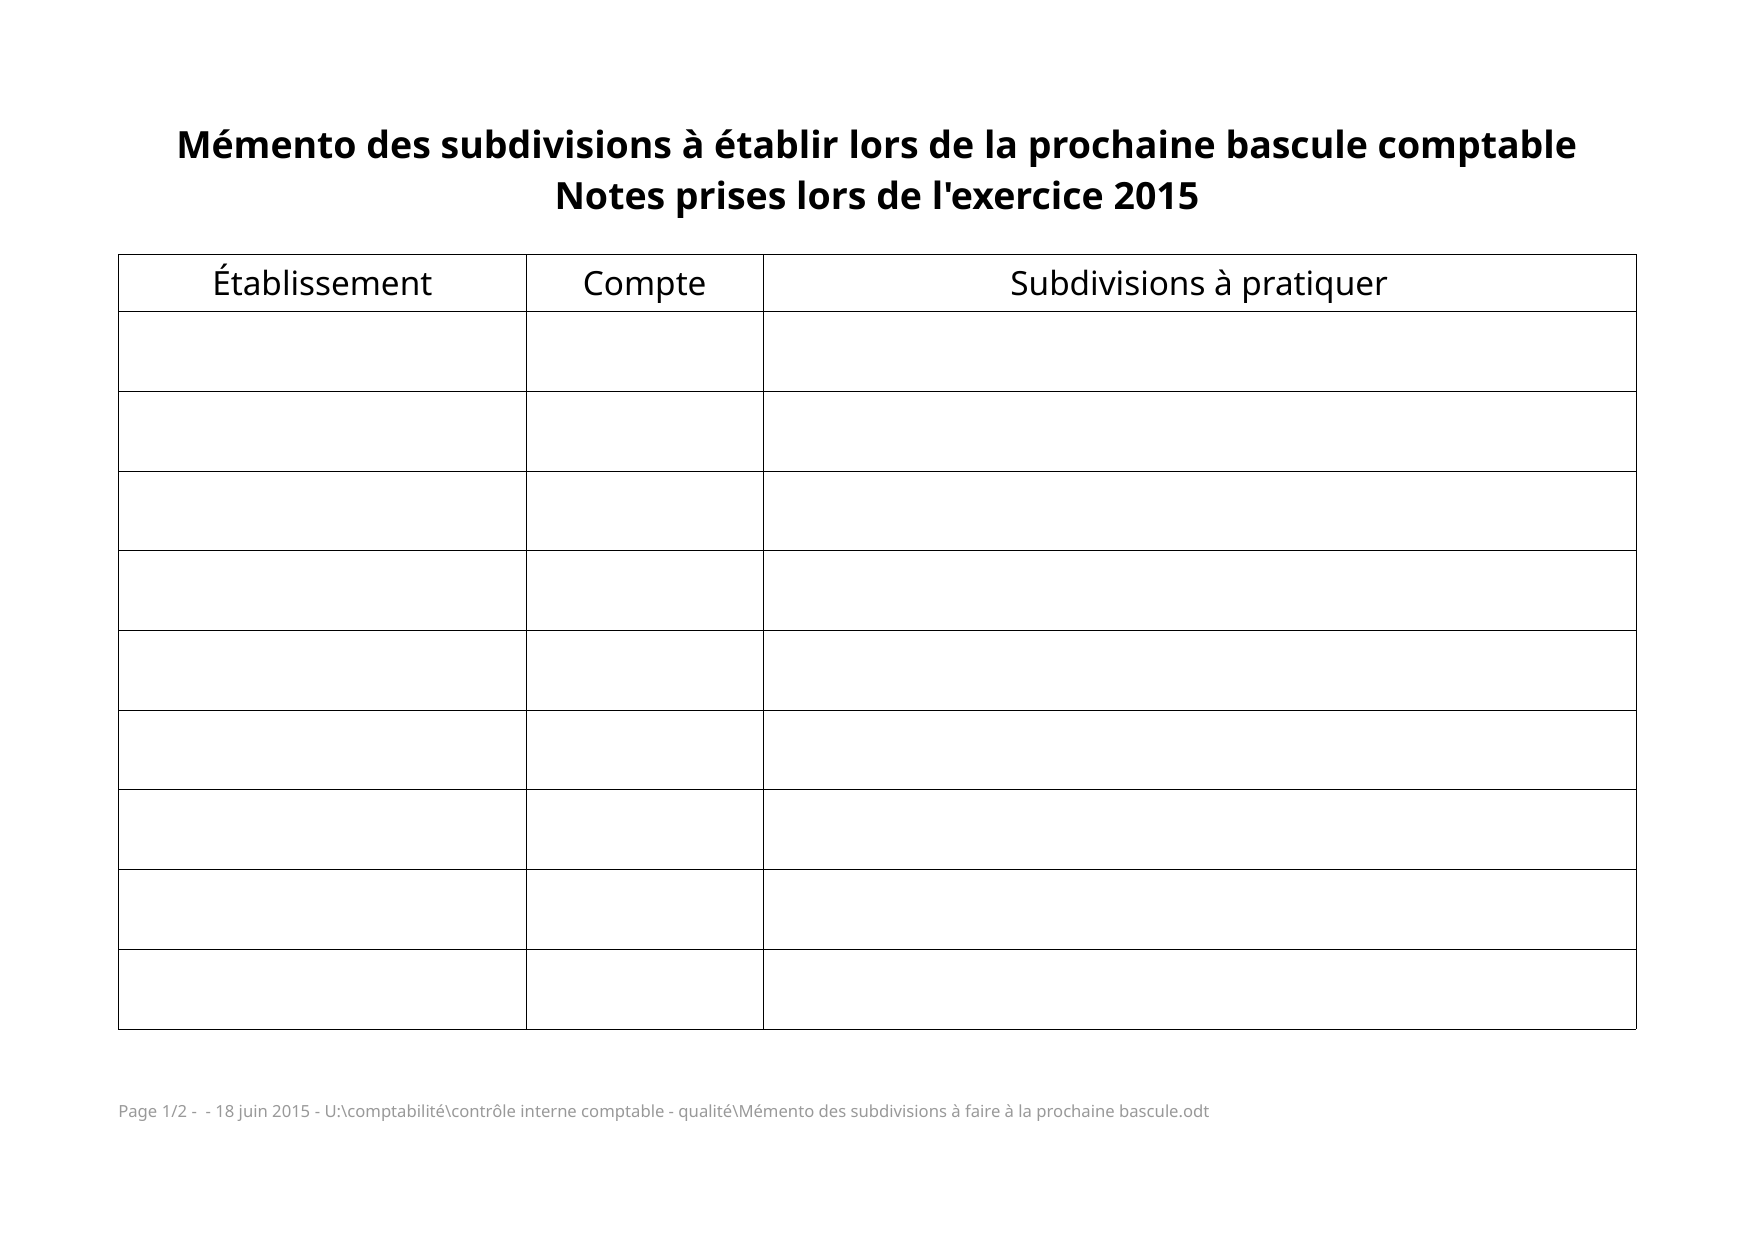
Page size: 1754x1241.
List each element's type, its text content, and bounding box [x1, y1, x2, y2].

table_cell [764, 392, 1636, 471]
table_cell [764, 711, 1636, 789]
table_cell [119, 950, 526, 1028]
table_cell [527, 870, 763, 949]
table_cell [119, 711, 526, 789]
table_header Établissement [119, 255, 526, 311]
table_cell [764, 870, 1636, 949]
text Notes prises lors de l'exercice 2015 [118, 169, 1636, 220]
table_cell [119, 312, 526, 391]
table_cell [119, 472, 526, 550]
table_cell [764, 312, 1636, 391]
table_cell [527, 312, 763, 391]
table_cell [119, 631, 526, 710]
table_header Subdivisions à pratiquer [764, 255, 1636, 311]
table_cell [527, 711, 763, 789]
table_cell [119, 551, 526, 630]
table_cell [764, 950, 1636, 1028]
table_header Compte [527, 255, 763, 311]
table_cell [764, 631, 1636, 710]
table_cell [764, 551, 1636, 630]
table_cell [119, 790, 526, 869]
table_cell [527, 790, 763, 869]
table_cell [527, 950, 763, 1028]
table_cell [527, 392, 763, 471]
text Mémento des subdivisions à établir lors de la prochaine bascule comptable [118, 118, 1636, 169]
table_cell [764, 790, 1636, 869]
table_cell [527, 551, 763, 630]
table_cell [119, 392, 526, 471]
table_cell [119, 870, 526, 949]
table_cell [527, 631, 763, 710]
table_cell [527, 472, 763, 550]
table_cell [764, 472, 1636, 550]
